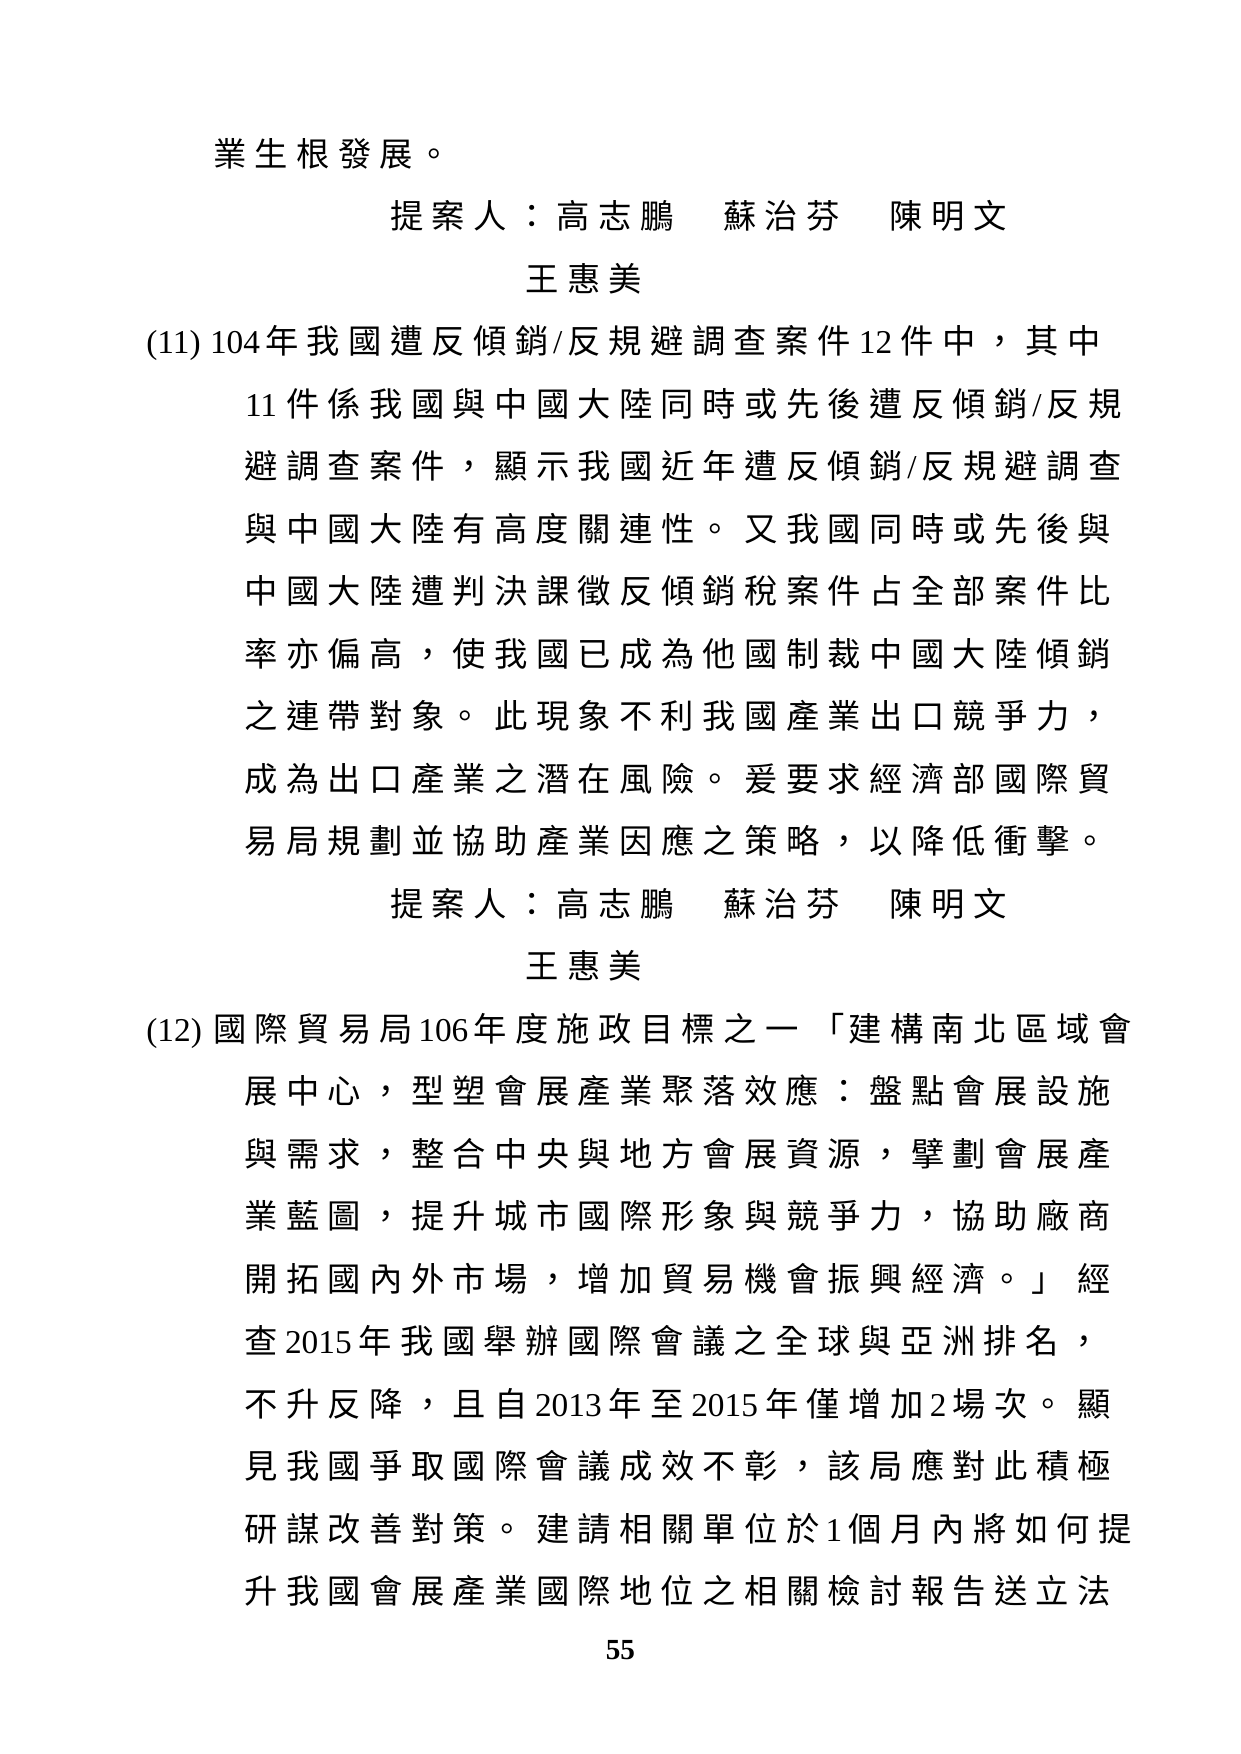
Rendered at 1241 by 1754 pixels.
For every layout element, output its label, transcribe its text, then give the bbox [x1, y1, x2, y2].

list 國際貿易局106年度施政目標之一「建構南北區域會展中心，型塑會展產業聚落效應：盤點會展設施與需求，整合中央與地方會展資源，擘劃會展產業藍圖，提升城市國際形象與競爭力，協助廠商開拓國內外市場，增加貿易機會振興經濟。」經查2015年我國舉辦國際會議之全球與亞洲排名，不升反降，且自2013年至2015年僅增加2場次。顯見我國爭取國際會議成效不彰，該局應對此積極研謀改善對策。建請相關單位於1個月內將如何提升我國會展產業國際地位之相關檢討報告送立法 [139, 985, 1136, 1610]
list 業生根發展。 [139, 110, 1136, 173]
list 104年我國遭反傾銷/反規避調查案件12件中，其中11件係我國與中國大陸同時或先後遭反傾銷/反規避調查案件，顯示我國近年遭反傾銷/反規避調查與中國大陸有高度關連性。又我國同時或先後與中國大陸遭判決課徵反傾銷稅案件占全部案件比率亦偏高，使我國已成為他國制裁中國大陸傾銷之連帶對象。此現象不利我國產業出口競爭力，成為出口產業之潛在風險。爰要求經濟部國際貿易局規劃並協助產業因應之策略，以降低衝擊。 [139, 298, 1136, 860]
text 提案人：高志鵬 蘇治芬 陳明文 王惠美 [379, 173, 1032, 298]
text 提案人：高志鵬 蘇治芬 陳明文 王惠美 [379, 860, 1032, 985]
